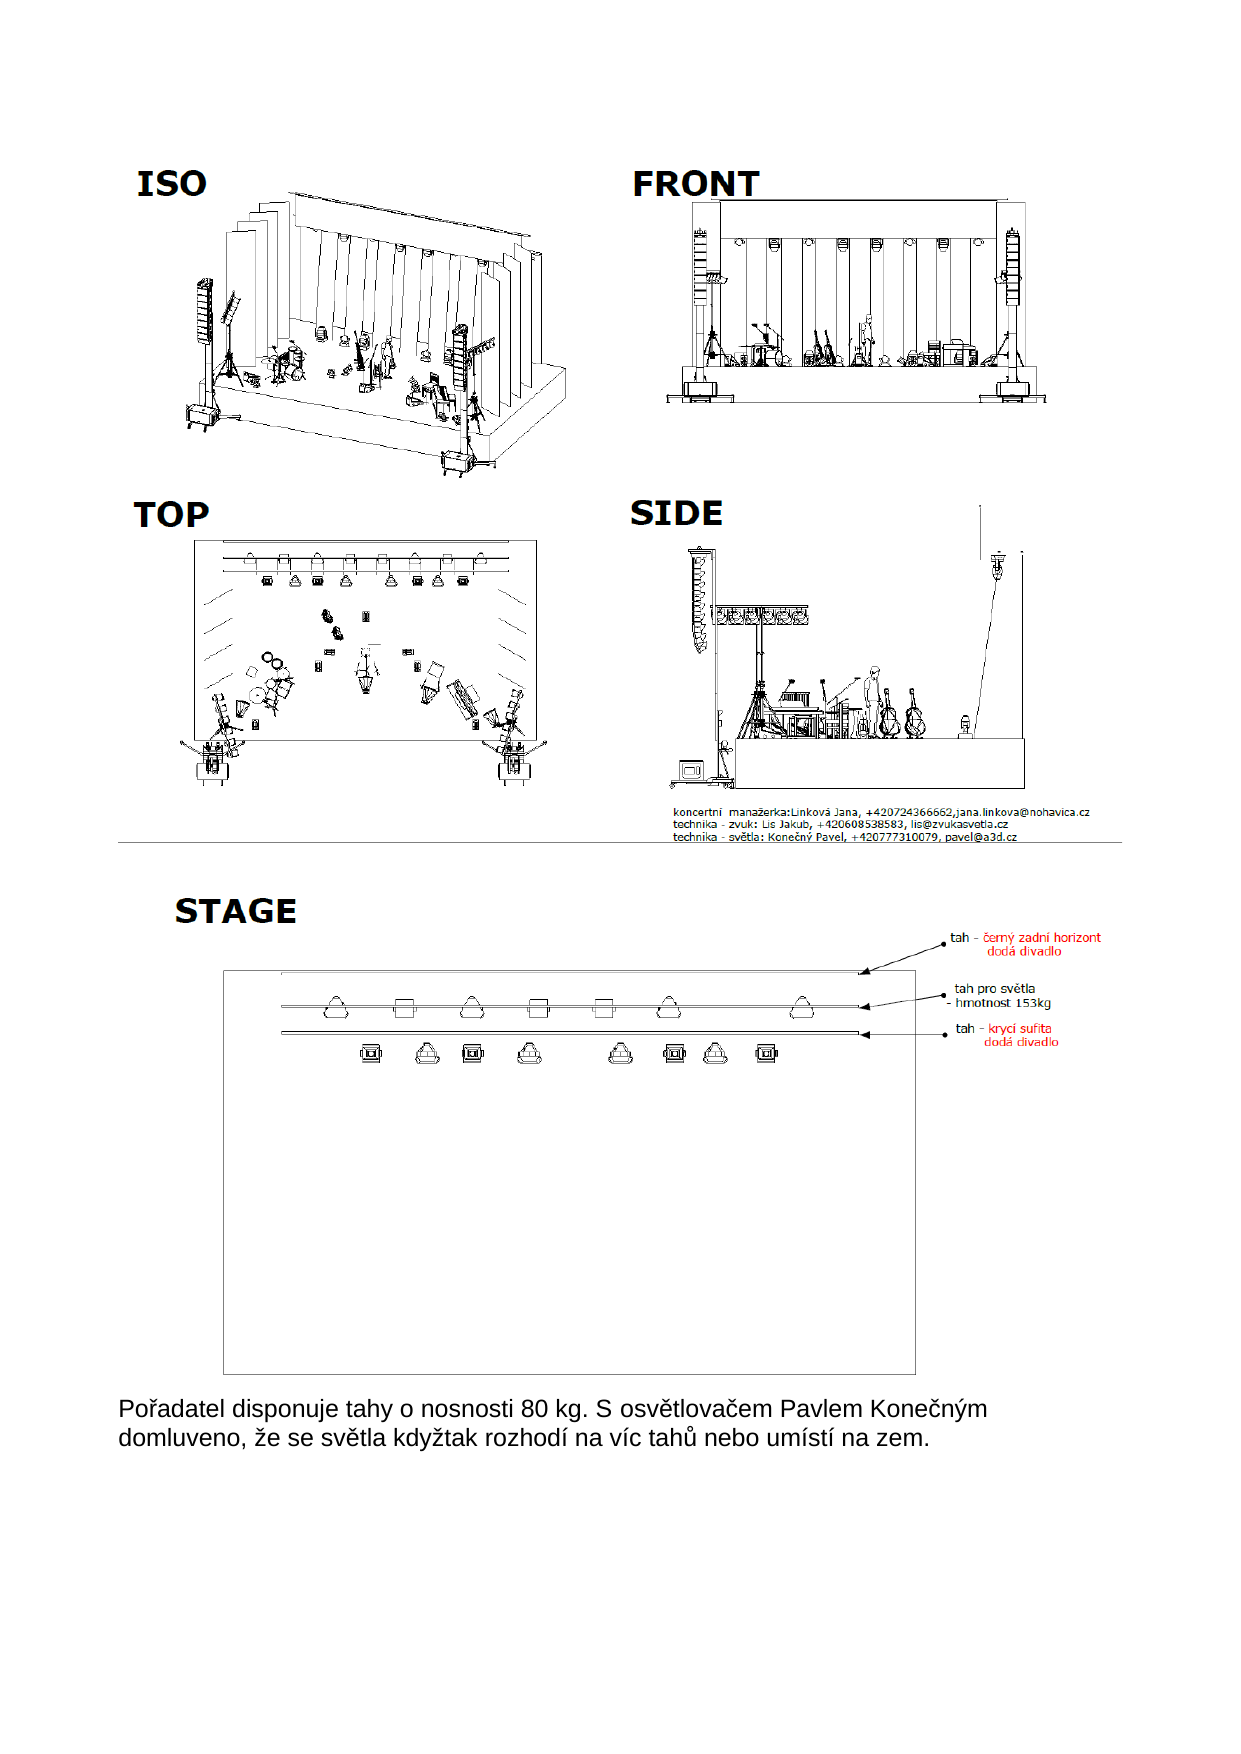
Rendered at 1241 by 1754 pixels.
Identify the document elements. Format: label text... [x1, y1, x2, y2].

text Pořadatel disponuje tahy o nosnosti 80 kg. S osvětlovačem Pavlem Konečným domluveno, že se světla kdyžtak rozhodí na víc tahů nebo umístí na zem. [118, 1395, 1122, 1452]
